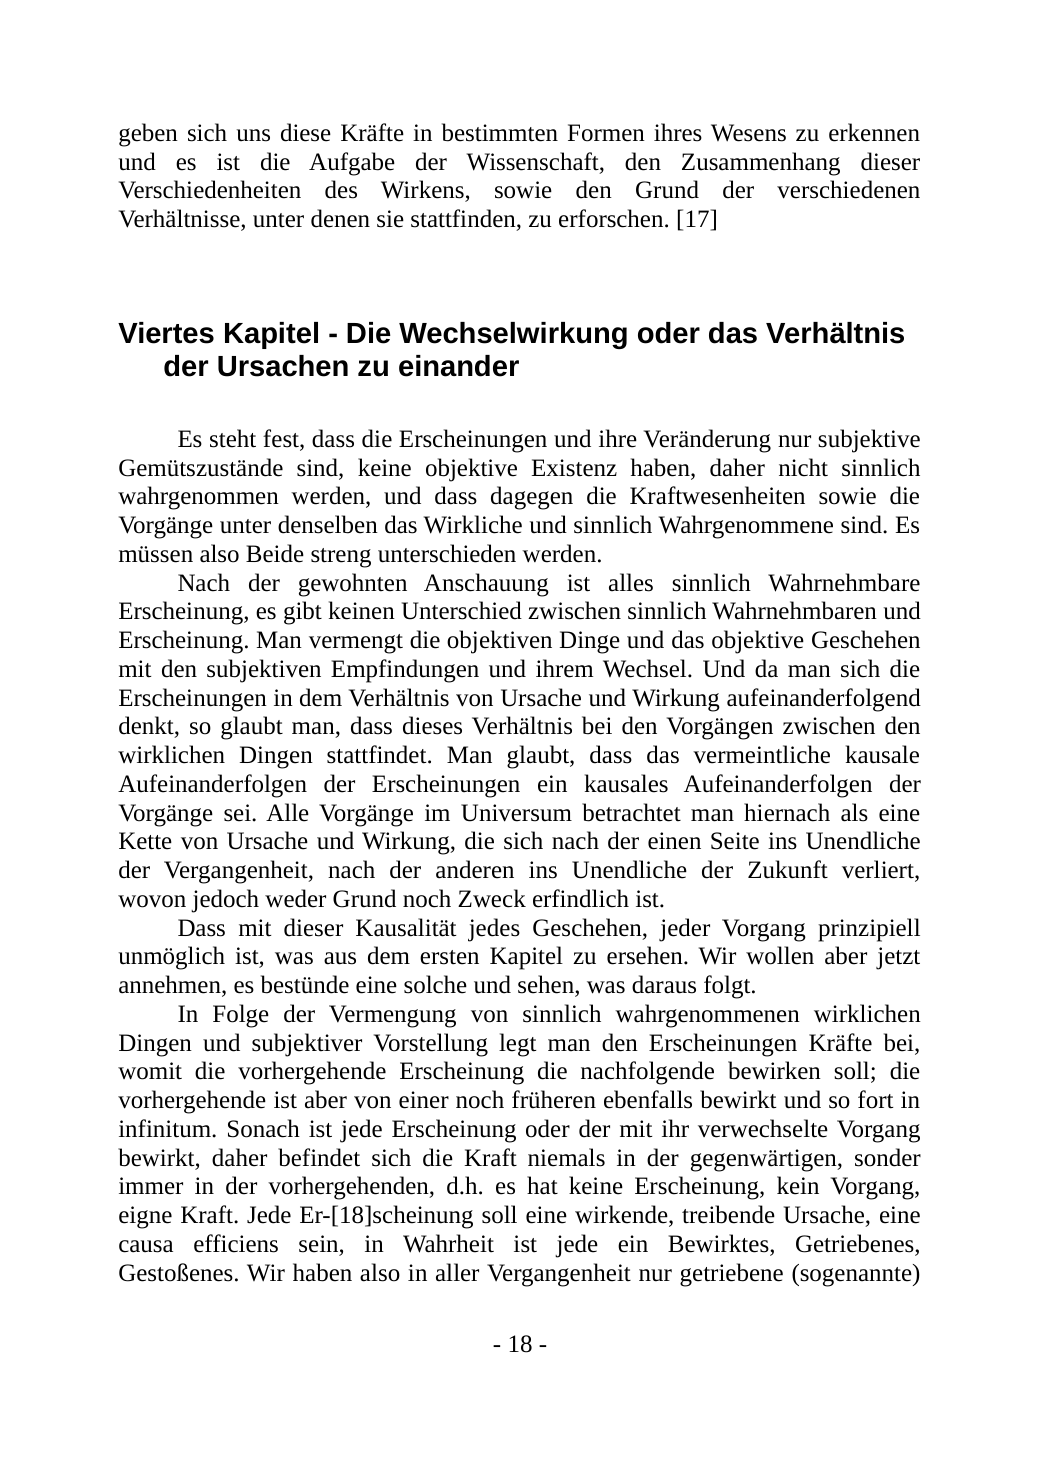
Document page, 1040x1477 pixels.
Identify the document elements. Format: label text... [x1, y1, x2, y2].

text Es steht fest, dass die Erscheinungen und ihre Veränderung nur subjektive Gemütszustände sind, keine objektive Existenz haben, daher nicht sinnlich wahrgenommen werden, und dass dagegen die Kraftwesenheiten sowie die Vorgänge unter denselben das Wirkliche und sinnlich Wahrgenommene sind. Es müssen also Beide streng unterschieden werden. [118, 424, 921, 568]
text Dass mit dieser Kausalität jedes Geschehen, jeder Vorgang prinzipiell unmöglich ist, was aus dem ersten Kapitel zu ersehen. Wir wollen aber jetzt annehmen, es bestünde eine solche und sehen, was daraus folgt. [118, 913, 921, 999]
text geben sich uns diese Kräfte in bestimmten Formen ihres Wesens zu erkennen und es ist die Aufgabe der Wissenschaft, den Zusammenhang dieser Verschiedenheiten des Wirkens, sowie den Grund der verschiedenen Verhältnisse, unter denen sie stattfinden, zu erforschen. [17] [118, 118, 921, 233]
text Nach der gewohnten Anschauung ist alles sinnlich Wahrnehmbare Erscheinung, es gibt keinen Unterschied zwischen sinnlich Wahrnehmbaren und Erscheinung. Man vermengt die objektiven Dinge und das objektive Geschehen mit den subjektiven Empfindungen und ihrem Wechsel. Und da man sich die Erscheinungen in dem Verhältnis von Ursache und Wirkung aufeinanderfolgend denkt, so glaubt man, dass dieses Verhältnis bei den Vorgängen zwischen den wirklichen Dingen stattfindet. Man glaubt, dass das vermeintliche kausale Aufeinanderfolgen der Erscheinungen ein kausales Aufeinanderfolgen der Vorgänge sei. Alle Vorgänge im Universum betrachtet man hiernach als eine Kette von Ursache und Wirkung, die sich nach der einen Seite ins Unendliche der Vergangenheit, nach der anderen ins Unendliche der Zukunft verliert, wovon jedoch weder Grund noch Zweck erfindlich ist. [118, 568, 921, 913]
text In Folge der Vermengung von sinnlich wahrgenommenen wirklichen Dingen und subjektiver Vorstellung legt man den Erscheinungen Kräfte bei, womit die vorhergehende Erscheinung die nachfolgende bewirken soll; die vorhergehende ist aber von einer noch früheren ebenfalls bewirkt und so fort in infinitum. Sonach ist jede Erscheinung oder der mit ihr verwechselte Vorgang bewirkt, daher befindet sich die Kraft niemals in der gegenwärtigen, sonder immer in der vorhergehenden, d.h. es hat keine Erscheinung, kein Vorgang, eigne Kraft. Jede Er-[18]scheinung soll eine wirkende, treibende Ursache, eine causa efficiens sein, in Wahrheit ist jede ein Bewirktes, Getriebenes, Gestoßenes. Wir haben also in aller Vergangenheit nur getriebene (sogenannte) [118, 999, 921, 1286]
subtitle Viertes Kapitel - Die Wechselwirkung oder das Verhältnis der Ursachen zu einander [118, 316, 921, 383]
